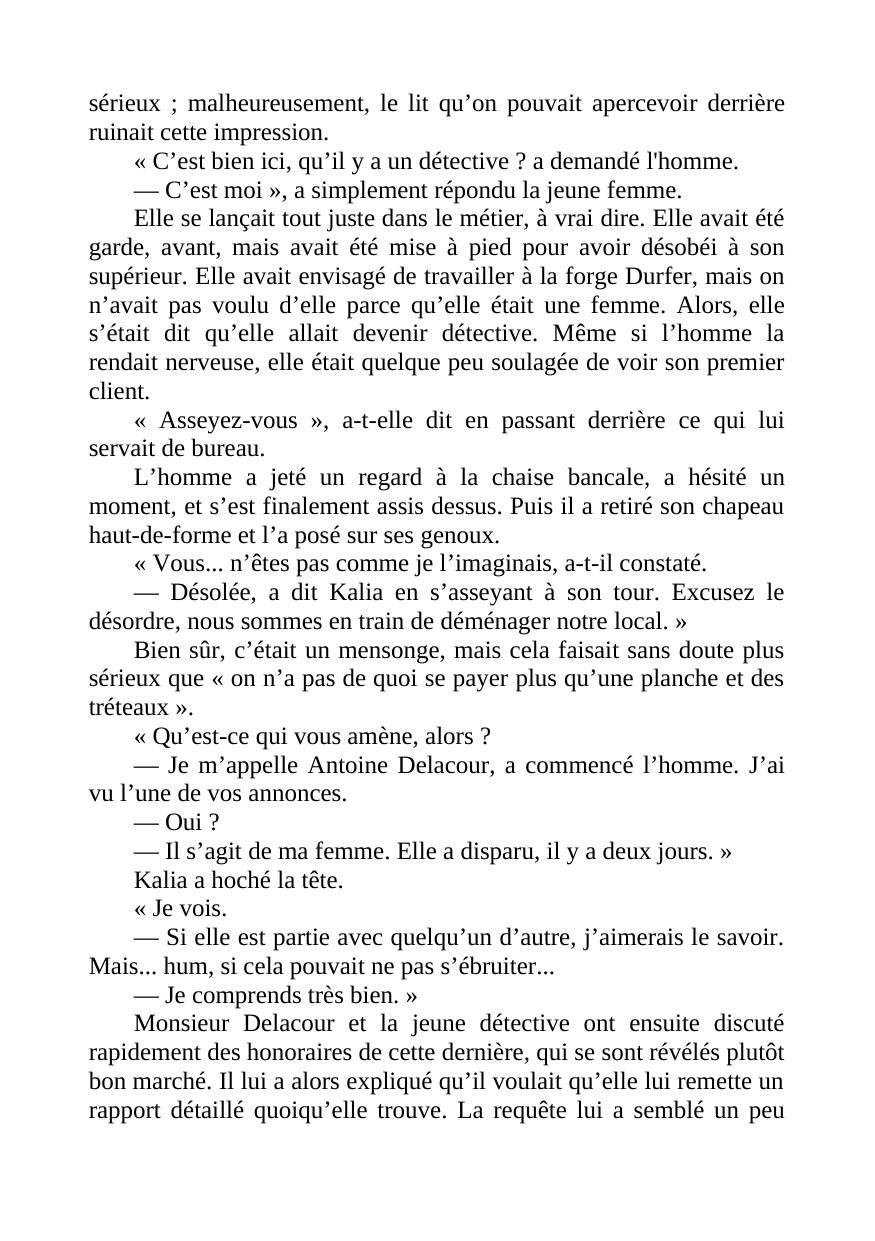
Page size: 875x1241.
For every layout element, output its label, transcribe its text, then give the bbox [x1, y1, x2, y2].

text « Asseyez-vous », a-t-elle dit en passant derrière ce qui lui servait de bureau. [88, 405, 786, 462]
text — C’est moi », a simplement répondu la jeune femme. [88, 175, 786, 203]
text Kalia a hoché la tête. [88, 865, 786, 893]
text sérieux ; malheureusement, le lit qu’on pouvait apercevoir derrière ruinait cette impression. [88, 88, 786, 146]
text L’homme a jeté un regard à la chaise bancale, a hésité un moment, et s’est finalement assis dessus. Puis il a retiré son chapeau haut-de-forme et l’a posé sur ses genoux. [88, 462, 786, 548]
text — Je comprends très bien. » [88, 980, 786, 1008]
text — Oui ? [88, 807, 786, 836]
text « Vous... n’êtes pas comme je l’imaginais, a-t-il constaté. [88, 548, 786, 577]
text — Si elle est partie avec quelqu’un d’autre, j’aimerais le savoir. Mais... hum, si cela pouvait ne pas s’ébruiter... [88, 922, 786, 980]
text « C’est bien ici, qu’il y a un détective ? a demandé l'homme. [88, 146, 786, 175]
text Monsieur Delacour et la jeune détective ont ensuite discuté rapidement des honoraires de cette dernière, qui se sont révélés plutôt bon marché. Il lui a alors expliqué qu’il voulait qu’elle lui remette un rapport détaillé quoiqu’elle trouve. La requête lui a semblé un peu [88, 1008, 786, 1123]
text — Je m’appelle Antoine Delacour, a commencé l’homme. J’ai vu l’une de vos annonces. [88, 750, 786, 807]
text « Je vois. [88, 893, 786, 922]
text — Désolée, a dit Kalia en s’asseyant à son tour. Excusez le désordre, nous sommes en train de déménager notre local. » [88, 577, 786, 635]
text Bien sûr, c’était un mensonge, mais cela faisait sans doute plus sérieux que « on n’a pas de quoi se payer plus qu’une planche et des tréteaux ». [88, 635, 786, 721]
text « Qu’est-ce qui vous amène, alors ? [88, 721, 786, 750]
text Elle se lançait tout juste dans le métier, à vrai dire. Elle avait été garde, avant, mais avait été mise à pied pour avoir désobéi à son supérieur. Elle avait envisagé de travailler à la forge Durfer, mais on n’avait pas voulu d’elle parce qu’elle était une femme. Alors, elle s’était dit qu’elle allait devenir détective. Même si l’homme la rendait nerveuse, elle était quelque peu soulagée de voir son premier client. [88, 203, 786, 405]
text — Il s’agit de ma femme. Elle a disparu, il y a deux jours. » [88, 836, 786, 865]
